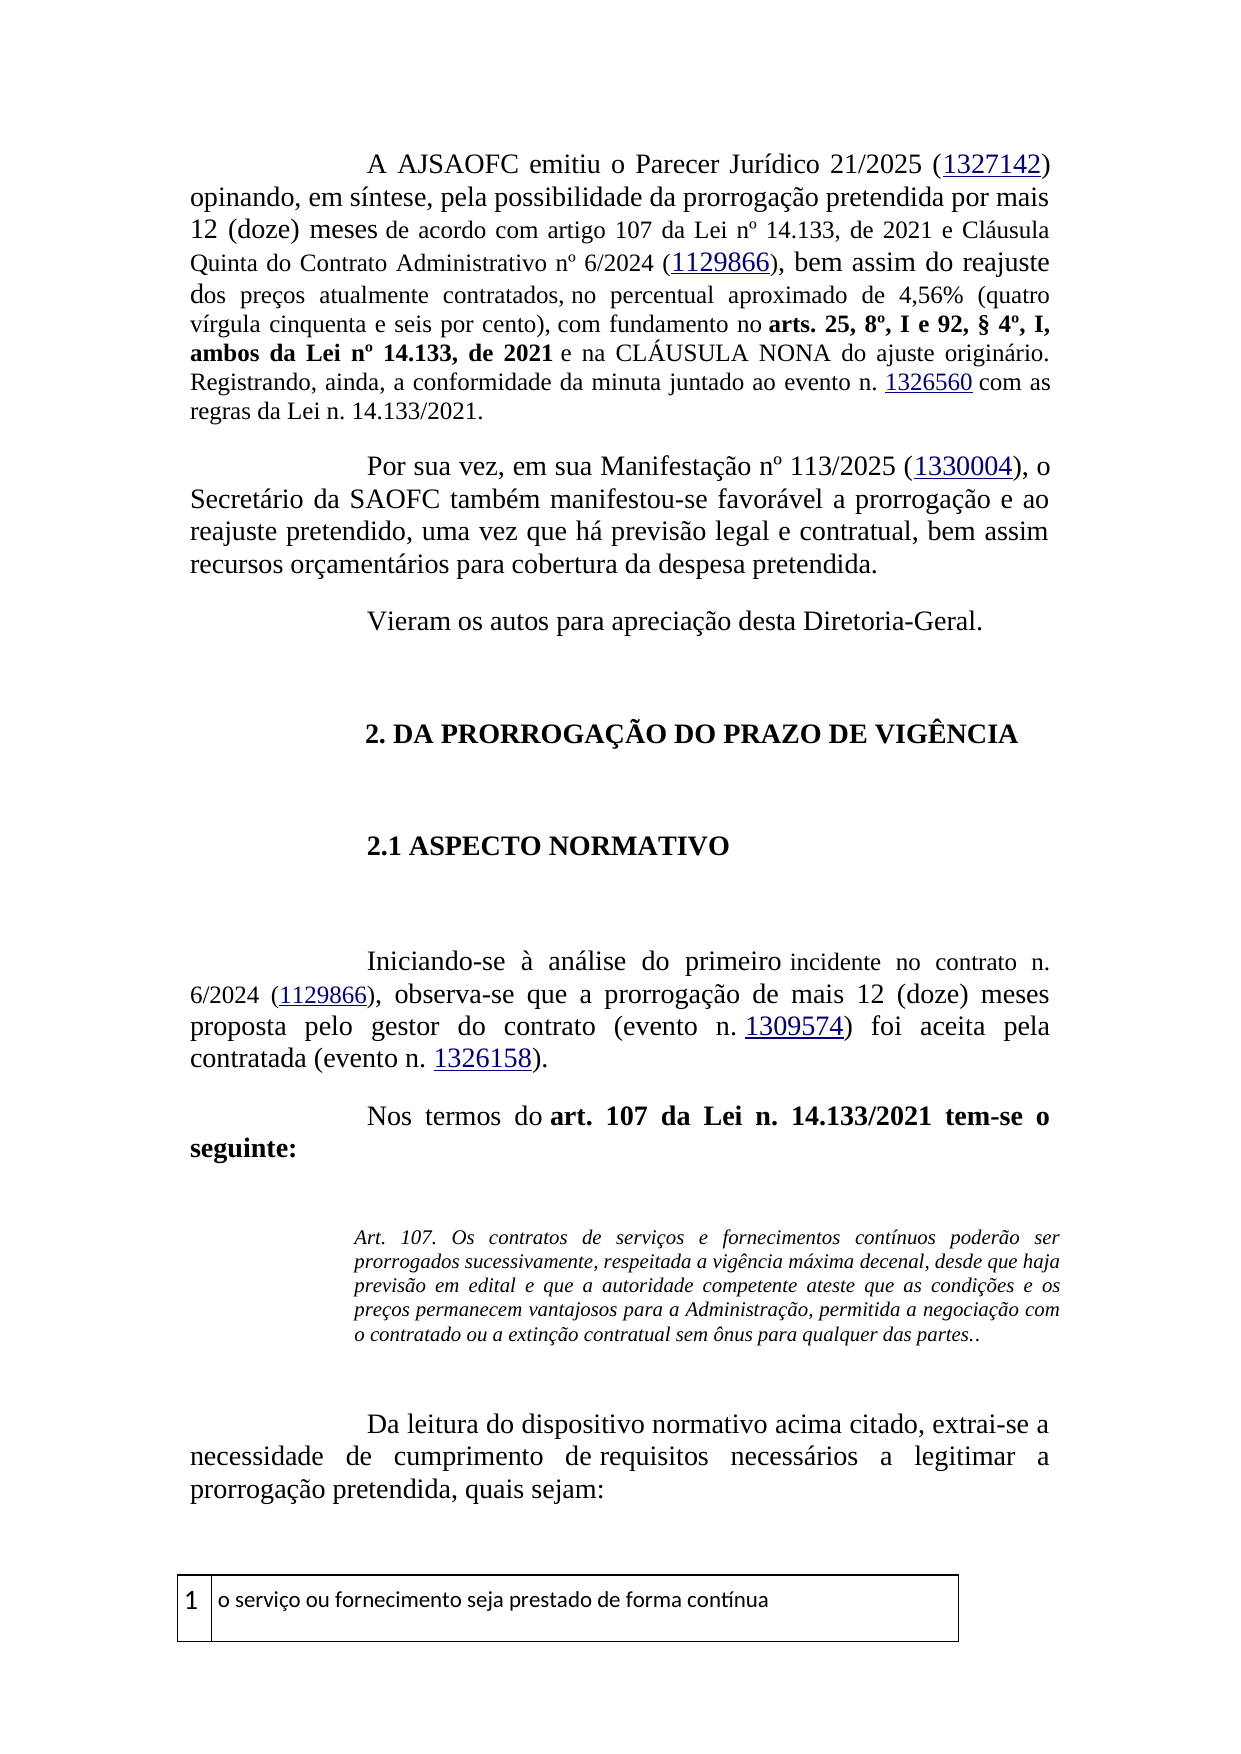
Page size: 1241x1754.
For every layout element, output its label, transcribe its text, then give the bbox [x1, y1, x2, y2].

text Art. 107. Os contratos de serviços e fornecimentos contínuos poderão ser prorrogados sucessivamente, respeitada a vigência máxima decenal, desde que haja previsão em edital e que a autoridade competente ateste que as condições e os preços permanecem vantajosos para a Administração, permitida a negociação com o contratado ou a extinção contratual sem ônus para qualquer das partes.. [354, 1225, 1063, 1346]
text Da leitura do dispositivo normativo acima citado, extrai-se a necessidade de cumprimento de requisitos necessários a legitimar a prorrogação pretendida, quais sejam: [190, 1407, 1051, 1504]
text Nos termos do art. 107 da Lei n. 14.133/2021 tem-se o seguinte: [190, 1099, 1051, 1164]
table_header o serviço ou fornecimento seja prestado de forma contínua [212, 1576, 958, 1641]
text Vieram os autos para apreciação desta Diretoria-Geral. [190, 604, 1051, 636]
text 2. DA PRORROGAÇÃO DO PRAZO DE VIGÊNCIA [365, 717, 1063, 749]
text 2.1 ASPECTO NORMATIVO [190, 829, 1051, 862]
text Iniciando-se à análise do primeiro incidente no contrato n. 6/2024 (1129866), observa-se que a prorrogação de mais 12 (doze) meses proposta pelo gestor do contrato (evento n. 1309574) foi aceita pela contratada (evento n. 1326158). [190, 944, 1051, 1074]
text A AJSAOFC emitiu o Parecer Jurídico 21/2025 (1327142) opinando, em síntese, pela possibilidade da prorrogação pretendida por mais 12 (doze) meses de acordo com artigo 107 da Lei nº 14.133, de 2021 e Cláusula Quinta do Contrato Administrativo nº 6/2024 (1129866), bem assim do reajuste dos preços atualmente contratados, no percentual aproximado de 4,56% (quatro vírgula cinquenta e seis por cento), com fundamento no arts. 25, 8º, I e 92, § 4º, I, ambos da Lei nº 14.133, de 2021 e na CLÁUSULA NONA do ajuste originário. Registrando, ainda, a conformidade da minuta juntado ao evento n. 1326560 com as regras da Lei n. 14.133/2021. [190, 147, 1051, 424]
text Por sua vez, em sua Manifestação nº 113/2025 (1330004), o Secretário da SAOFC também manifestou-se favorável a prorrogação e ao reajuste pretendido, uma vez que há previsão legal e contratual, bem assim recursos orçamentários para cobertura da despesa pretendida. [190, 449, 1051, 579]
table_header 1 [178, 1576, 211, 1641]
